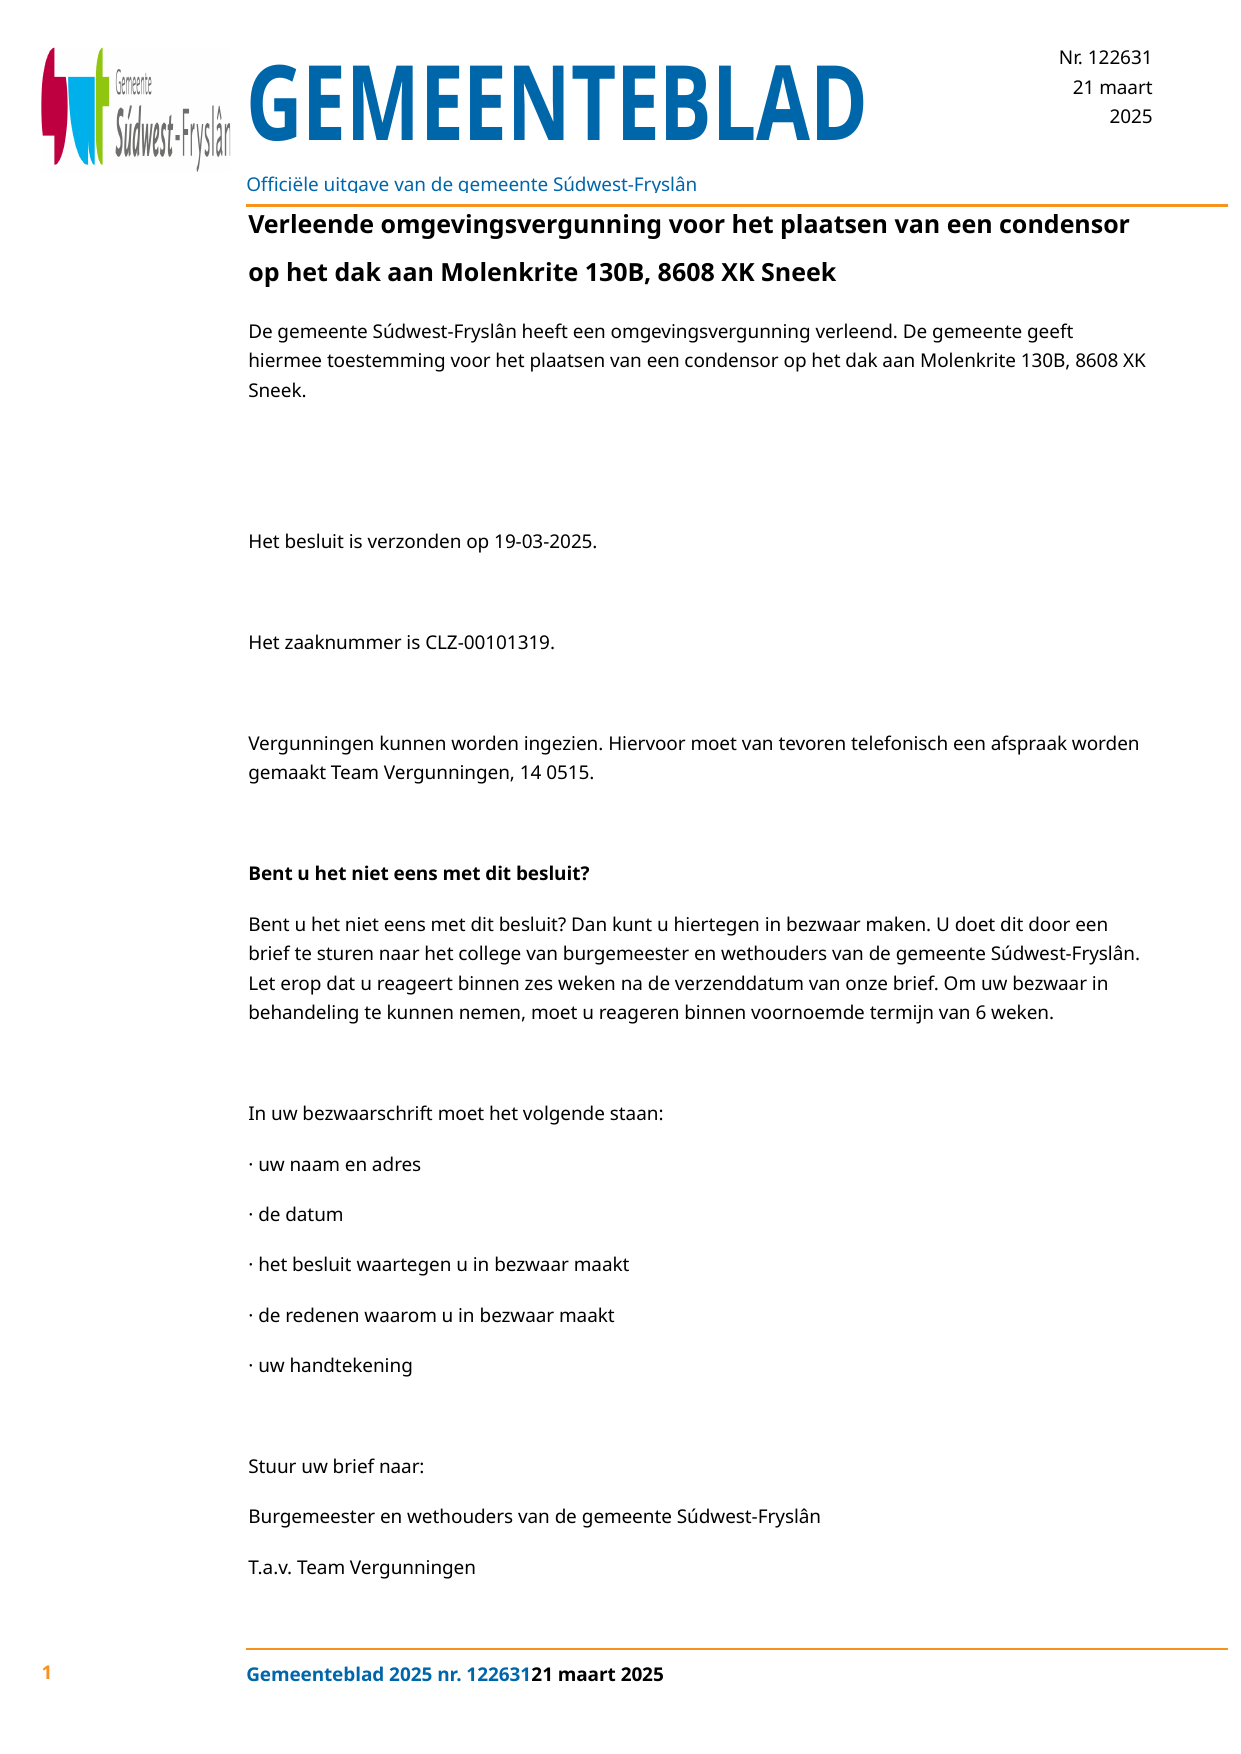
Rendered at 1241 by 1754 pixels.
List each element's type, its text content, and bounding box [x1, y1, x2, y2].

text Vergunningen kunnen worden ingezien. Hiervoor moet van tevoren telefonisch een afspraak worden gemaakt Team Vergunningen, 14 0515. [248, 730, 1152, 785]
text · de redenen waarom u in bezwaar maakt [248, 1302, 1152, 1328]
text · uw naam en adres [248, 1151, 1152, 1177]
text T.a.v. Team Vergunningen [248, 1554, 1152, 1580]
text In uw bezwaarschrift moet het volgende staan: [248, 1100, 1152, 1126]
text Burgemeester en wethouders van de gemeente Súdwest-Fryslân [248, 1504, 1152, 1529]
text Bent u het niet eens met dit besluit? Dan kunt u hiertegen in bezwaar maken. U doet dit door een brief te sturen naar het college van burgemeester en wethouders van de gemeente Súdwest-Fryslân. Let erop dat u reageert binnen zes weken na de verzenddatum van onze brief. Om uw bezwaar in behandeling te kunnen nemen, moet u reageren binnen voornoemde termijn van 6 weken. [248, 911, 1152, 1025]
text Het besluit is verzonden op 19-03-2025. [248, 528, 1152, 554]
text · de datum [248, 1201, 1152, 1227]
picture [41, 47, 231, 172]
text Verleende omgevingsvergunning voor het plaatsen van een condensor op het dak aan Molenkrite 130B, 8608 XK Sneek [248, 207, 1152, 288]
text Bent u het niet eens met dit besluit? [248, 860, 1152, 886]
text · het besluit waartegen u in bezwaar maakt [248, 1252, 1152, 1277]
text Het zaaknummer is CLZ-00101319. [248, 629, 1152, 655]
text · uw handtekening [248, 1352, 1152, 1378]
text Stuur uw brief naar: [248, 1453, 1152, 1479]
text De gemeente Súdwest-Fryslân heeft een omgevingsvergunning verleend. De gemeente geeft hiermee toestemming voor het plaatsen van een condensor op het dak aan Molenkrite 130B, 8608 XK Sneek. [248, 318, 1152, 403]
